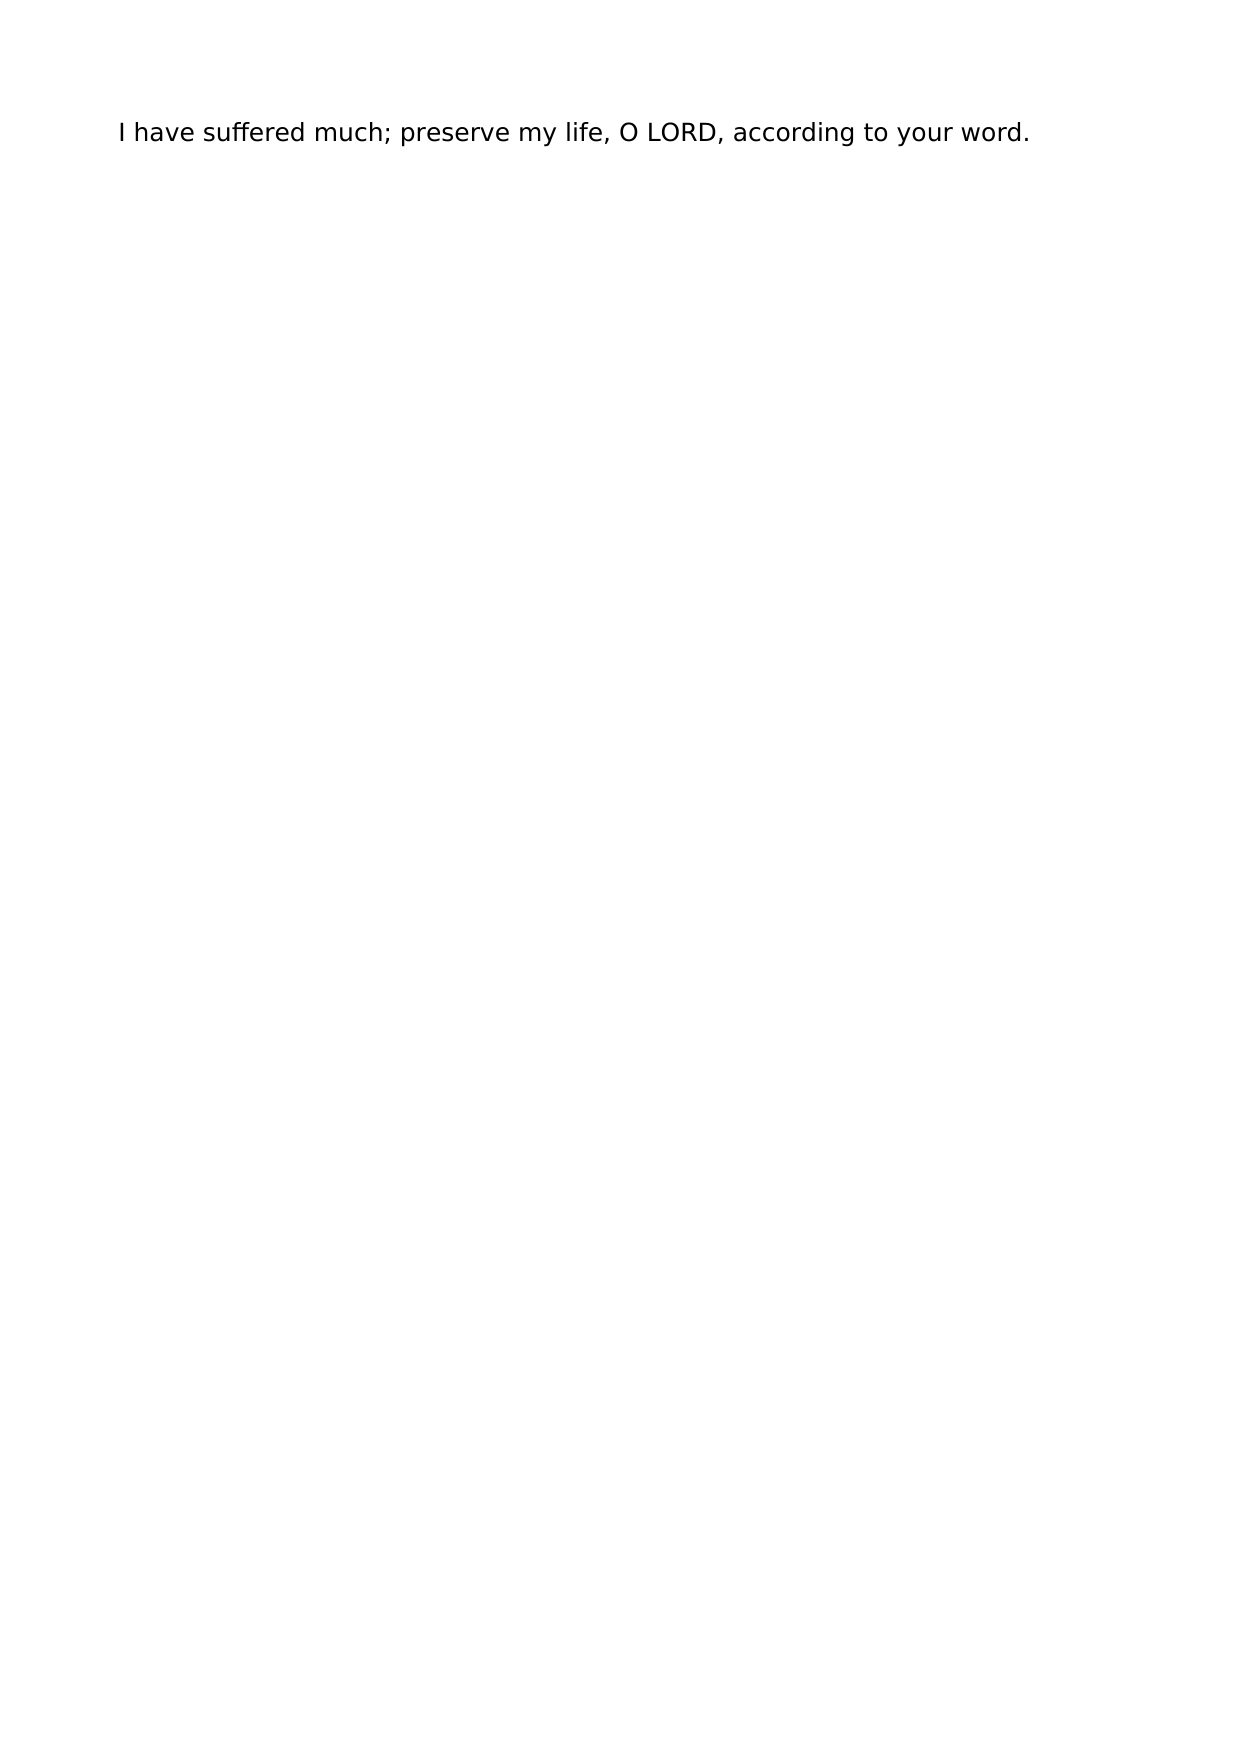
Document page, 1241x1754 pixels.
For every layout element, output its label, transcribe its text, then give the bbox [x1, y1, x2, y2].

text I have suffered much; preserve my life, O LORD, according to your word. [118, 118, 1122, 147]
